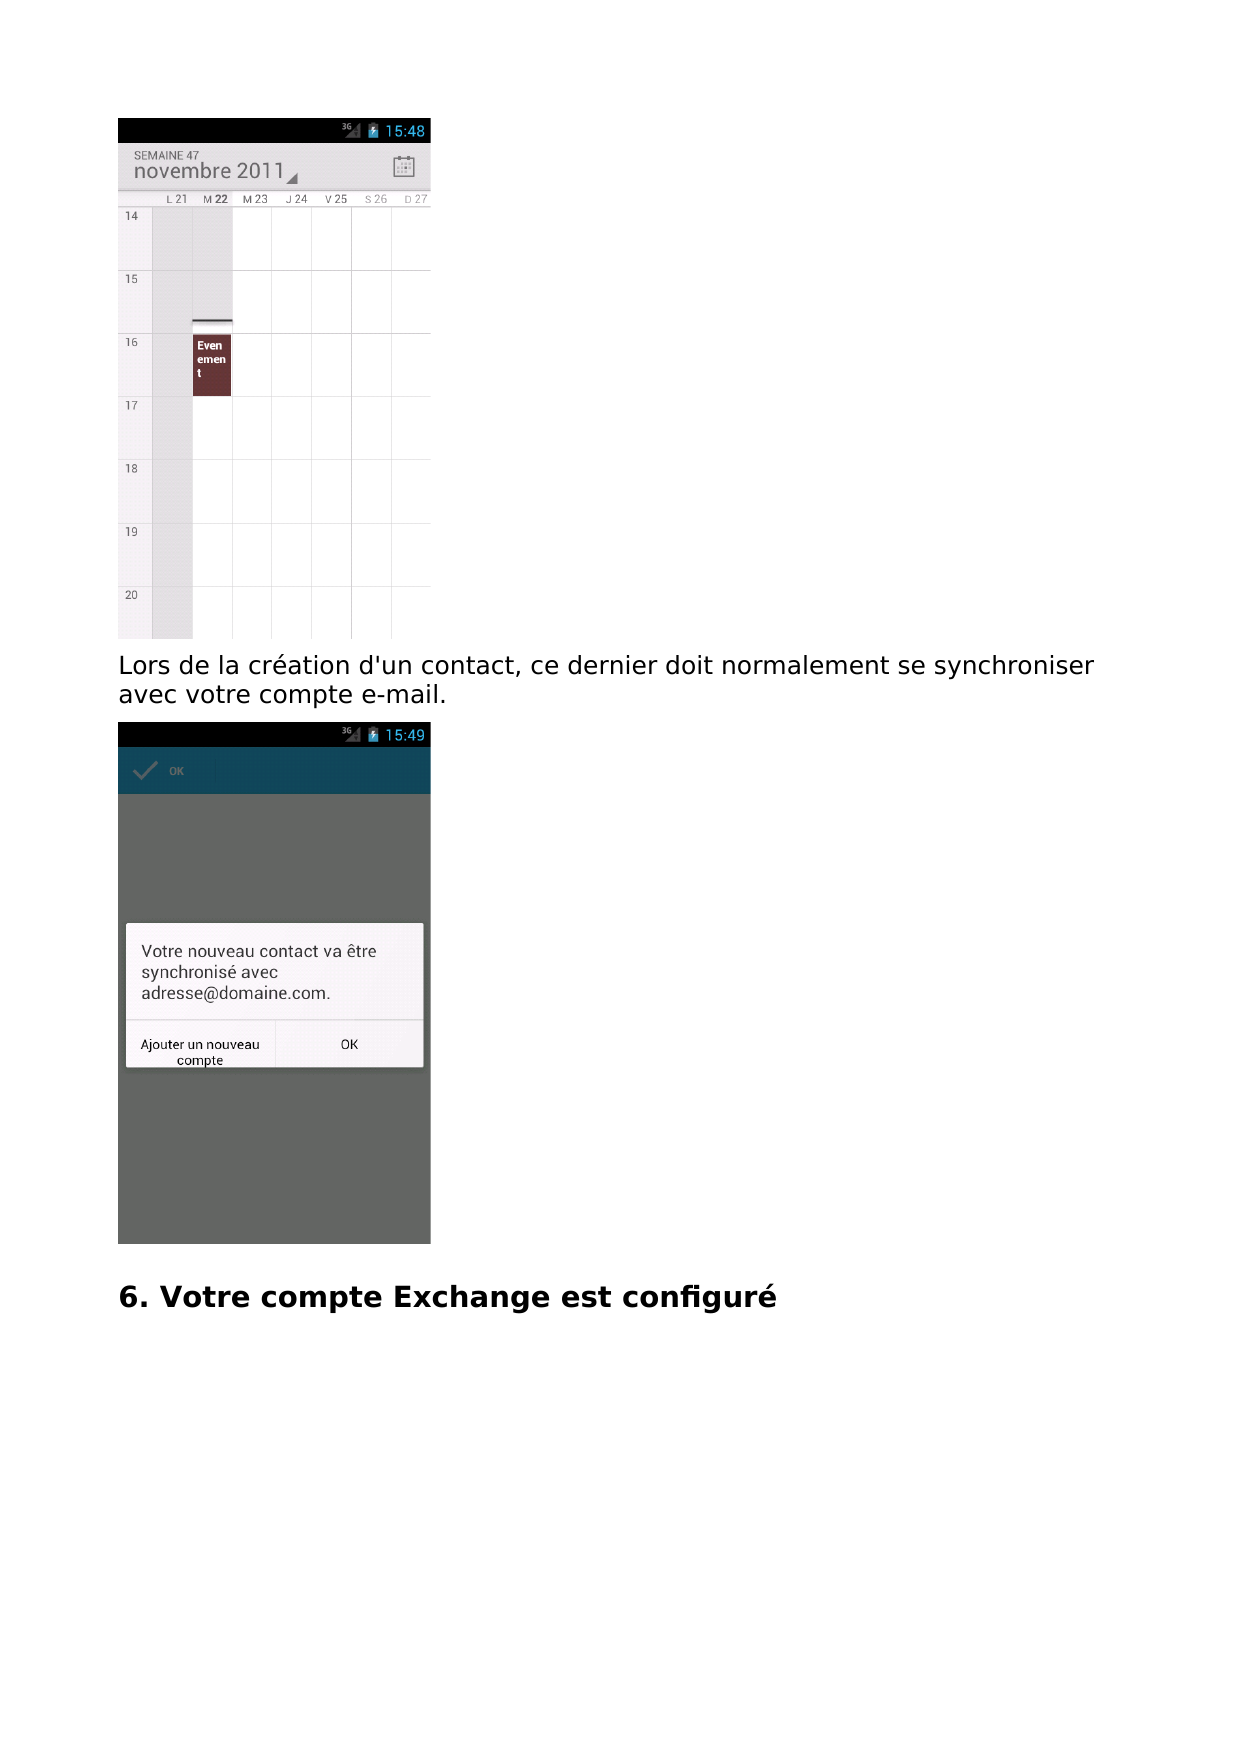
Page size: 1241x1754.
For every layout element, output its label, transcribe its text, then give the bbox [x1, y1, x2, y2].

subtitle 6. Votre compte Exchange est configuré [118, 1281, 1122, 1314]
text Lors de la création d'un contact, ce dernier doit normalement se synchroniser avec votre compte e-mail. [118, 651, 1122, 710]
picture [118, 118, 431, 639]
picture [118, 722, 431, 1244]
